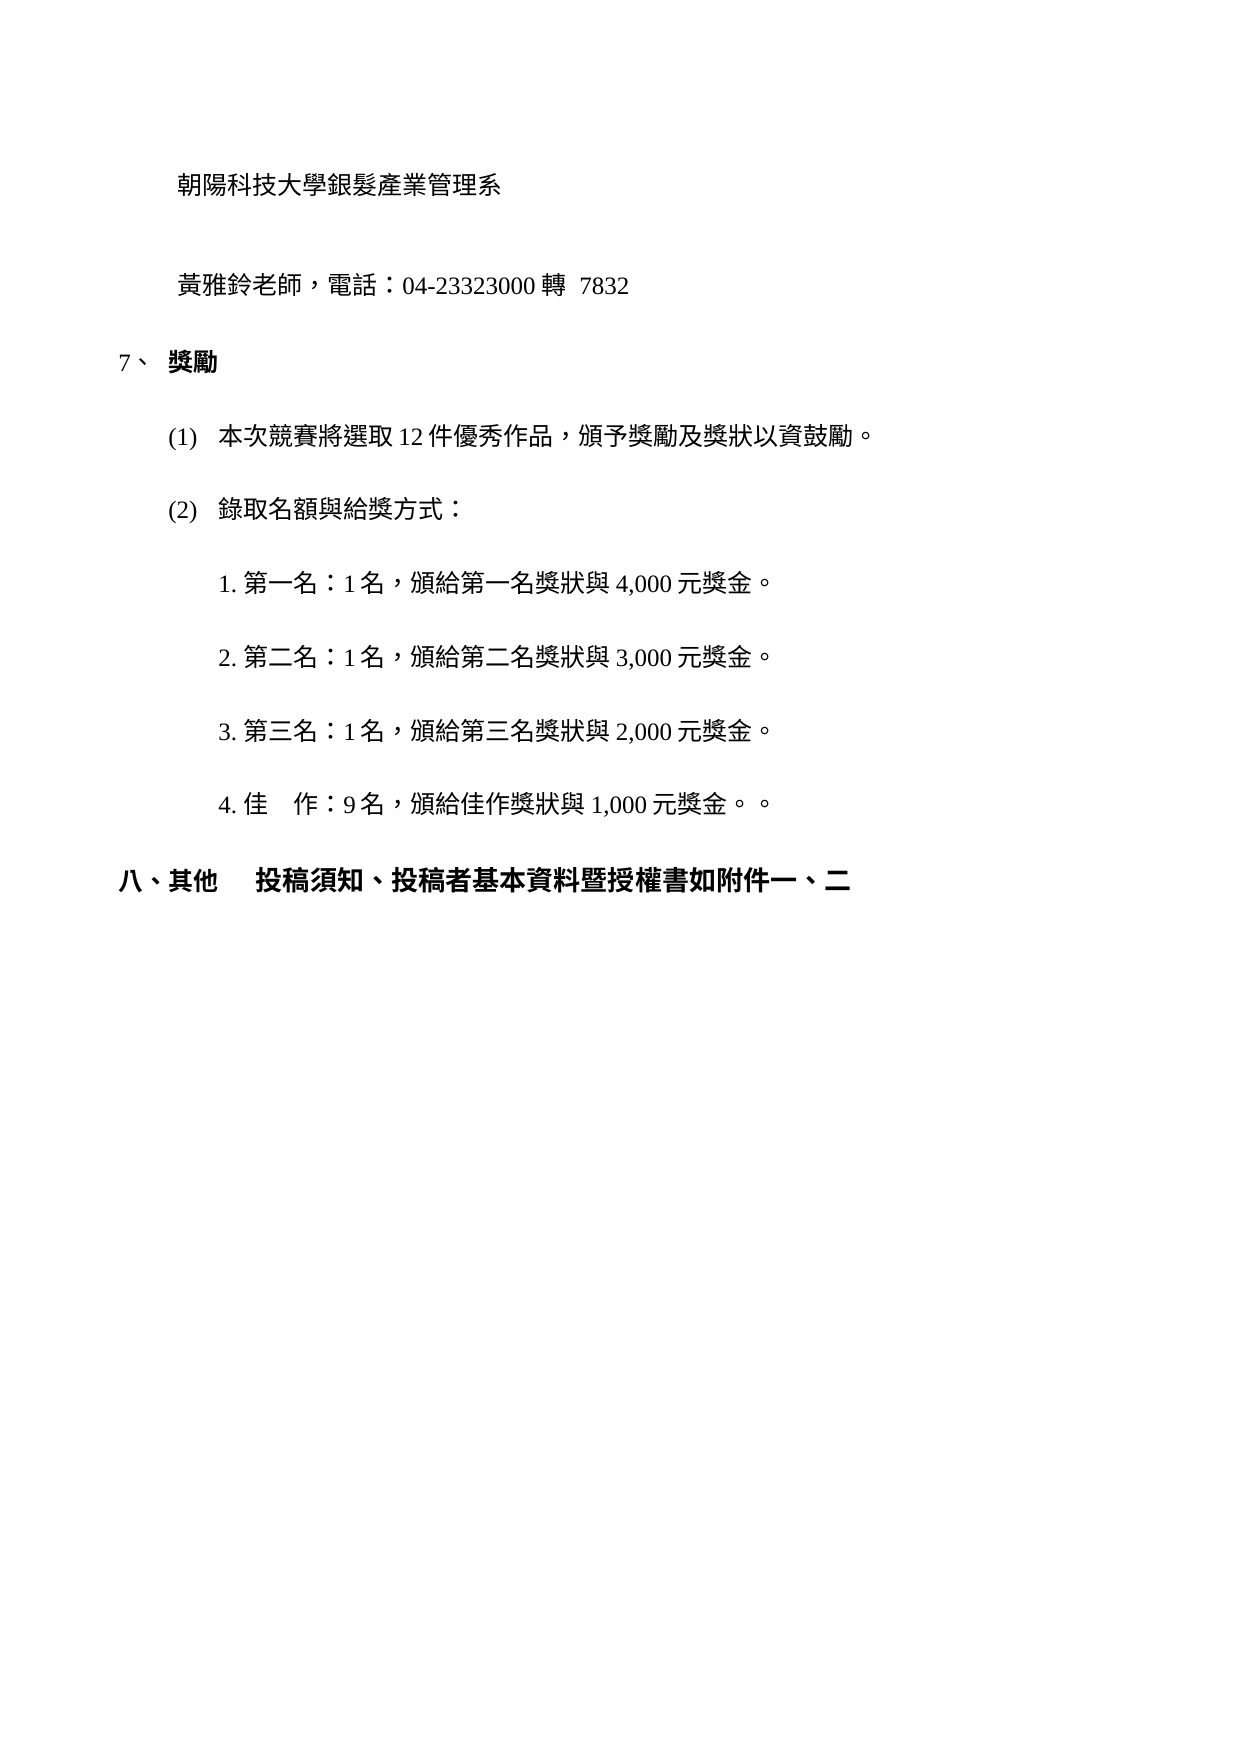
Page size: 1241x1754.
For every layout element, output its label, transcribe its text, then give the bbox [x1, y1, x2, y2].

text 1. 第一名：1名，頒給第一名獎狀與4,000元獎金。 [218, 563, 1053, 600]
text 朝陽科技大學銀髮產業管理系 [177, 142, 1053, 205]
text 八、其他 投稿須知、投稿者基本資料暨授權書如附件一、二 [118, 858, 1053, 898]
text 4. 佳 作：9名，頒給佳作獎狀與1,000元獎金。。 [218, 785, 1053, 821]
text 2. 第二名：1名，頒給第二名獎狀與3,000元獎金。 [218, 637, 1053, 673]
list 錄取名額與給獎方式： [168, 490, 1053, 526]
list 獎勵 [118, 342, 1053, 378]
list 本次競賽將選取12件優秀作品，頒予獎勵及獎狀以資鼓勵。 [168, 416, 1053, 452]
text 黃雅鈴老師，電話：04-23323000 轉 7832 [177, 242, 1053, 305]
text 3. 第三名：1名，頒給第三名獎狀與2,000元獎金。 [218, 711, 1053, 747]
